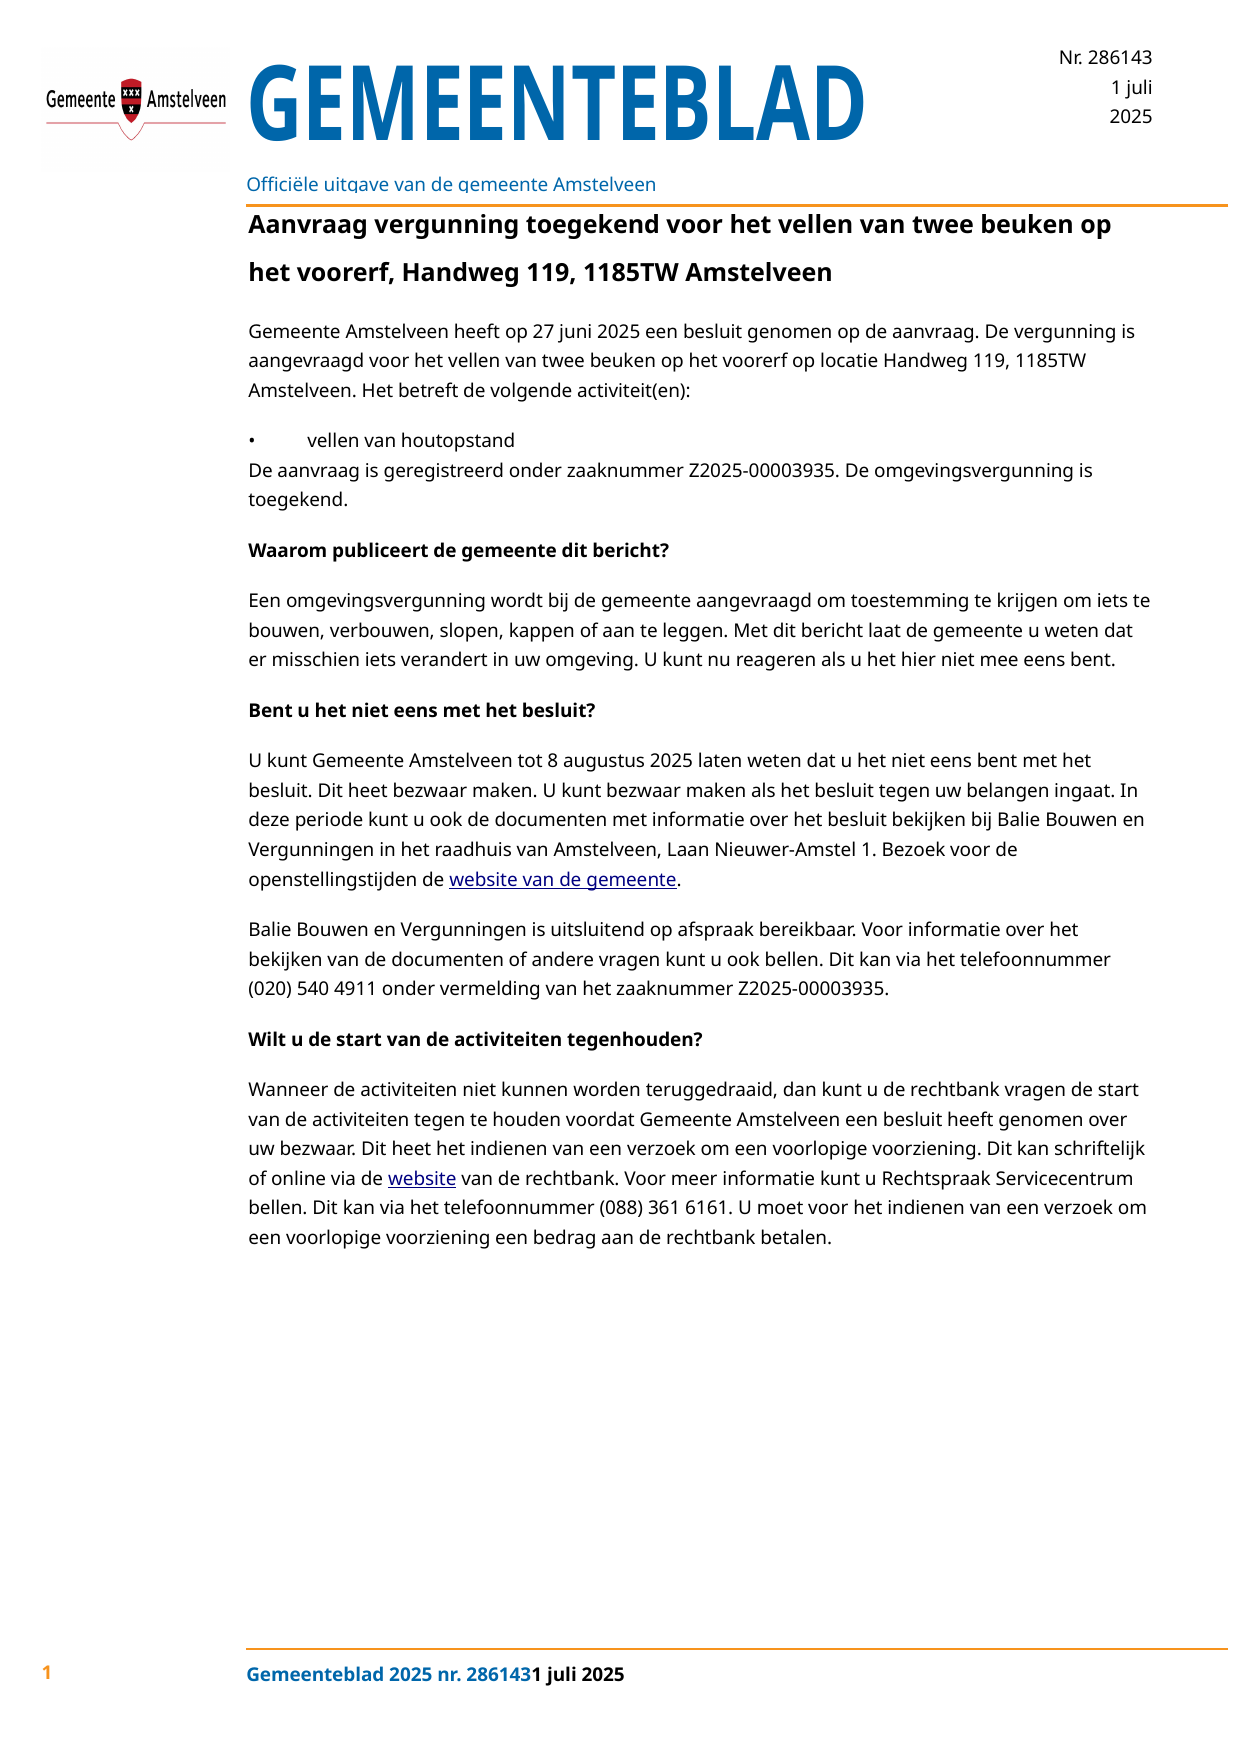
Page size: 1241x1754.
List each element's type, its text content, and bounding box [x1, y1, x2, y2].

text U kunt Gemeente Amstelveen tot 8 augustus 2025 laten weten dat u het niet eens bent met het besluit. Dit heet bezwaar maken. U kunt bezwaar maken als het besluit tegen uw belangen ingaat. In deze periode kunt u ook de documenten met informatie over het besluit bekijken bij Balie Bouwen en Vergunningen in het raadhuis van Amstelveen, Laan Nieuwer-Amstel 1. Bezoek voor de openstellingstijden de website van de gemeente. [248, 747, 1152, 892]
text Bent u het niet eens met het besluit? [248, 697, 1152, 723]
text Een omgevingsvergunning wordt bij de gemeente aangevraagd om toestemming te krijgen om iets te bouwen, verbouwen, slopen, kappen of aan te leggen. Met dit bericht laat de gemeente u weten dat er misschien iets verandert in uw omgeving. U kunt nu reageren als u het hier niet mee eens bent. [248, 587, 1152, 672]
text Waarom publiceert de gemeente dit bericht? [248, 537, 1152, 563]
text Gemeente Amstelveen heeft op 27 juni 2025 een besluit genomen op de aanvraag. De vergunning is aangevraagd voor het vellen van twee beuken op het voorerf op locatie Handweg 119, 1185TW Amstelveen. Het betreft de volgende activiteit(en): [248, 318, 1152, 403]
text Balie Bouwen en Vergunningen is uitsluitend op afspraak bereikbaar. Voor informatie over het bekijken van de documenten of andere vragen kunt u ook bellen. Dit kan via het telefoonnummer (020) 540 4911 onder vermelding van het zaaknummer Z2025-00003935. [248, 916, 1152, 1001]
text Aanvraag vergunning toegekend voor het vellen van twee beuken op het voorerf, Handweg 119, 1185TW Amstelveen [248, 207, 1152, 288]
text Wanneer de activiteiten niet kunnen worden teruggedraaid, dan kunt u de rechtbank vragen de start van de activiteiten tegen te houden voordat Gemeente Amstelveen een besluit heeft genomen over uw bezwaar. Dit heet het indienen van een verzoek om een voorlopige voorziening. Dit kan schriftelijk of online via de website van de rechtbank. Voor meer informatie kunt u Rechtspraak Servicecentrum bellen. Dit kan via het telefoonnummer (088) 361 6161. U moet voor het indienen van een verzoek om een voorlopige voorziening een bedrag aan de rechtbank betalen. [248, 1076, 1152, 1250]
list vellen van houtopstand [248, 427, 1152, 453]
text Wilt u de start van de activiteiten tegenhouden? [248, 1026, 1152, 1052]
picture [41, 47, 231, 172]
text De aanvraag is geregistreerd onder zaaknummer Z2025-00003935. De omgevingsvergunning is toegekend. [248, 457, 1152, 512]
